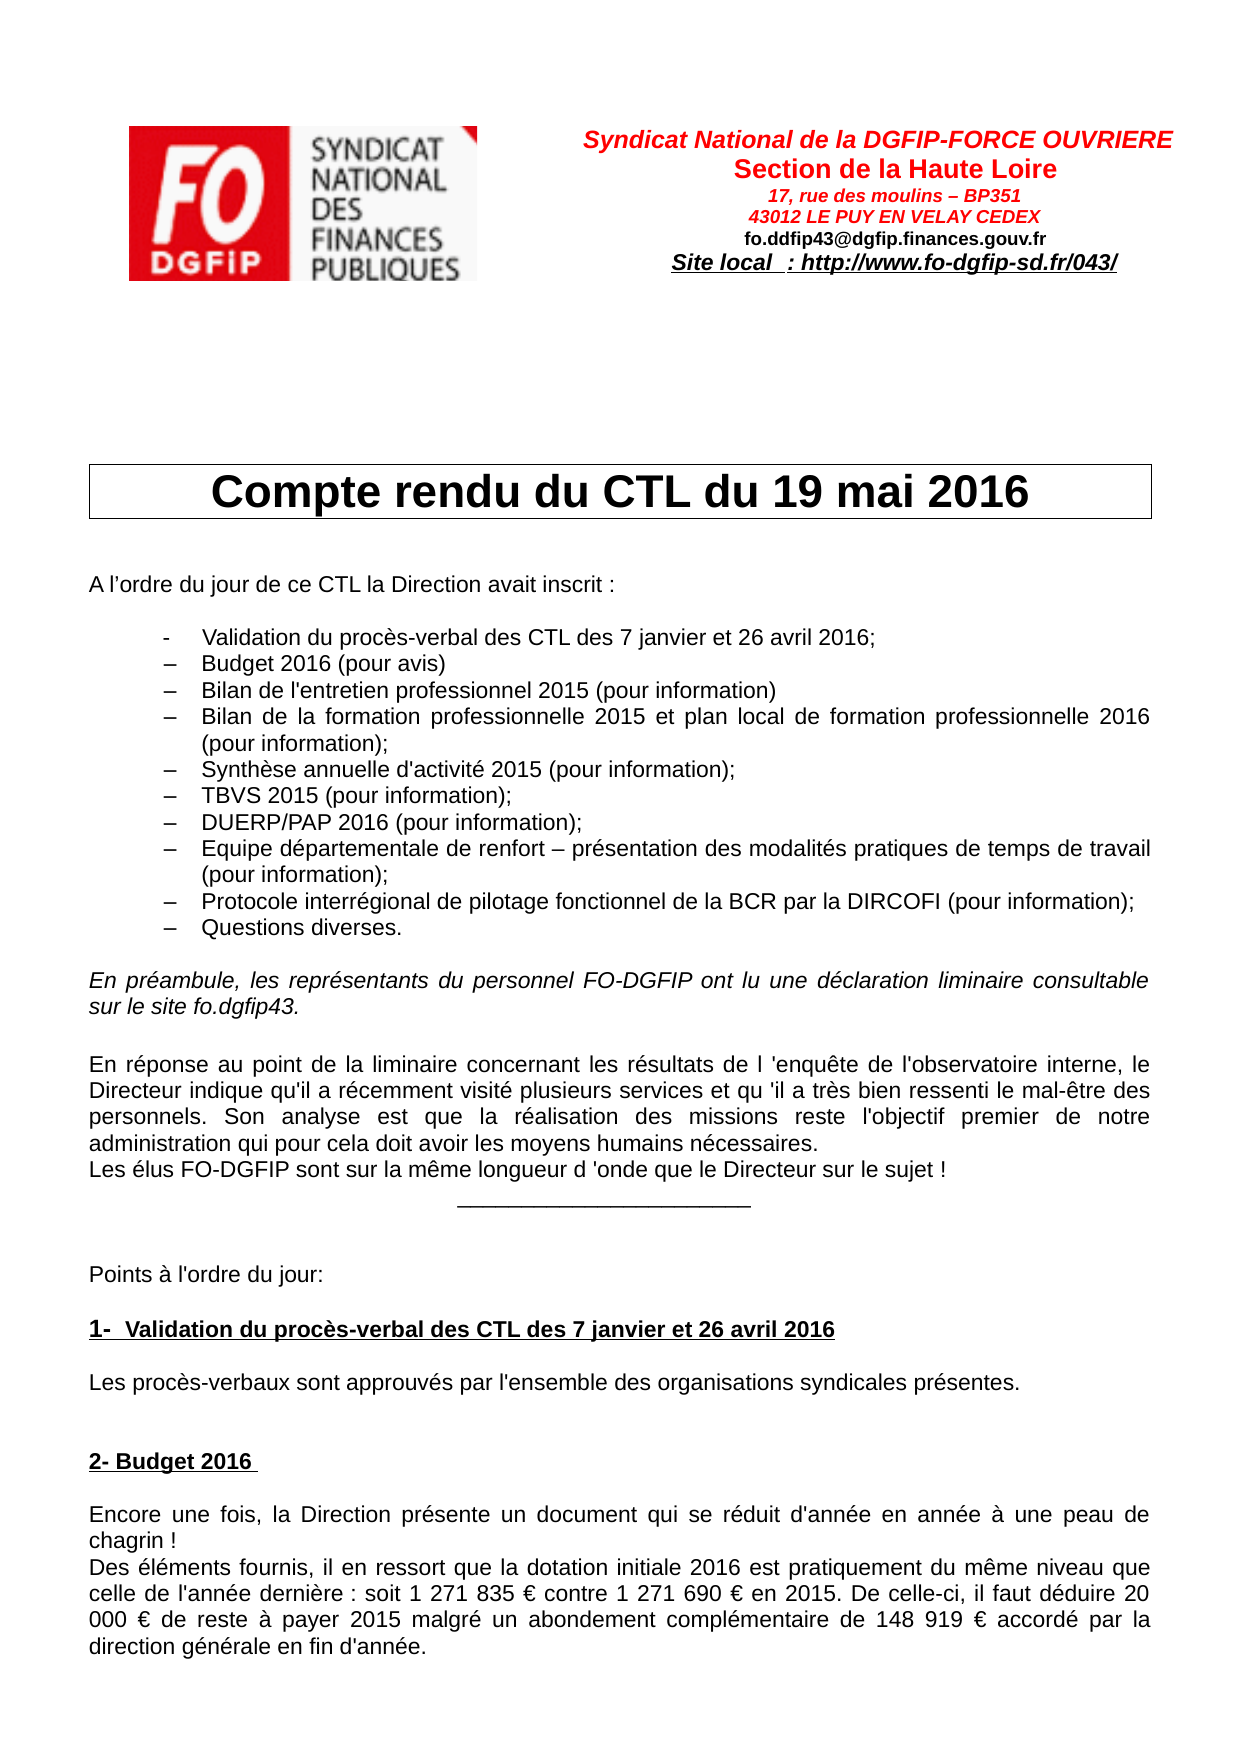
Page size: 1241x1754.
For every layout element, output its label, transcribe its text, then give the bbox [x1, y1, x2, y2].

text Section de la Haute Loire [583, 153, 1208, 185]
text Des éléments fournis, il en ressort que la dotation initiale 2016 est pratiquement du même niveau que celle de l'année dernière : soit 1 271 835 € contre 1 271 690 € en 2015. De celle-ci, il faut déduire 20 000 € de reste à payer 2015 malgré un abondement complémentaire de 148 919 € accordé par la direction générale en fin d'année. [89, 1554, 1152, 1659]
text _______________________ [89, 1182, 1152, 1209]
list Bilan de la formation professionnelle 2015 et plan local de formation professionnelle 2016 (pour information); [164, 703, 1152, 756]
list Equipe départementale de renfort – présentation des modalités pratiques de temps de travail (pour information); [164, 835, 1152, 888]
list Bilan de l'entretien professionnel 2015 (pour information) [164, 677, 1152, 703]
subtitle Syndicat National de la DGFIP-FORCE OUVRIERE [583, 125, 1208, 153]
text 2- Budget 2016 [89, 1448, 1152, 1475]
list Budget 2016 (pour avis) [164, 650, 1152, 677]
list Protocole interrégional de pilotage fonctionnel de la BCR par la DIRCOFI (pour information); [164, 888, 1152, 914]
list DUERP/PAP 2016 (pour information); [164, 808, 1152, 835]
text - Validation du procès-verbal des CTL des 7 janvier et 26 avril 2016; [89, 624, 1152, 650]
text Les élus FO-DGFIP sont sur la même longueur d 'onde que le Directeur sur le sujet ! [89, 1156, 1152, 1182]
text Encore une fois, la Direction présente un document qui se réduit d'année en année à une peau de chagrin ! [89, 1501, 1152, 1554]
list TBVS 2015 (pour information); [164, 782, 1152, 808]
list Synthèse annuelle d'activité 2015 (pour information); [164, 756, 1152, 782]
subtitle Site local : http://www.fo-dgfip-sd.fr/043/ [583, 249, 1208, 276]
text fo.ddfip43@dgfip.finances.gouv.fr [583, 228, 1208, 249]
text Les procès-verbaux sont approuvés par l'ensemble des organisations syndicales présentes. [89, 1369, 1152, 1396]
text En réponse au point de la liminaire concernant les résultats de l 'enquête de l'observatoire interne, le Directeur indique qu'il a récemment visité plusieurs services et qu 'il a très bien ressenti le mal-être des personnels. Son analyse est que la réalisation des missions reste l'objectif premier de notre administration qui pour cela doit avoir les moyens humains nécessaires. [89, 1051, 1152, 1156]
text 17, rue des moulins – BP351 [583, 185, 1208, 206]
text Points à l'ordre du jour: [89, 1261, 1152, 1288]
text 43012 LE PUY EN VELAY CEDEX [583, 206, 1208, 228]
list Questions diverses. [164, 914, 1152, 940]
text Compte rendu du CTL du 19 mai 2016 [90, 465, 1151, 518]
text 1- Validation du procès-verbal des CTL des 7 janvier et 26 avril 2016 [89, 1314, 1152, 1343]
text En préambule, les représentants du personnel FO-DGFIP ont lu une déclaration liminaire consultable sur le site fo.dgfip43. [89, 967, 1152, 1019]
text A l’ordre du jour de ce CTL la Direction avait inscrit : [89, 571, 1152, 598]
